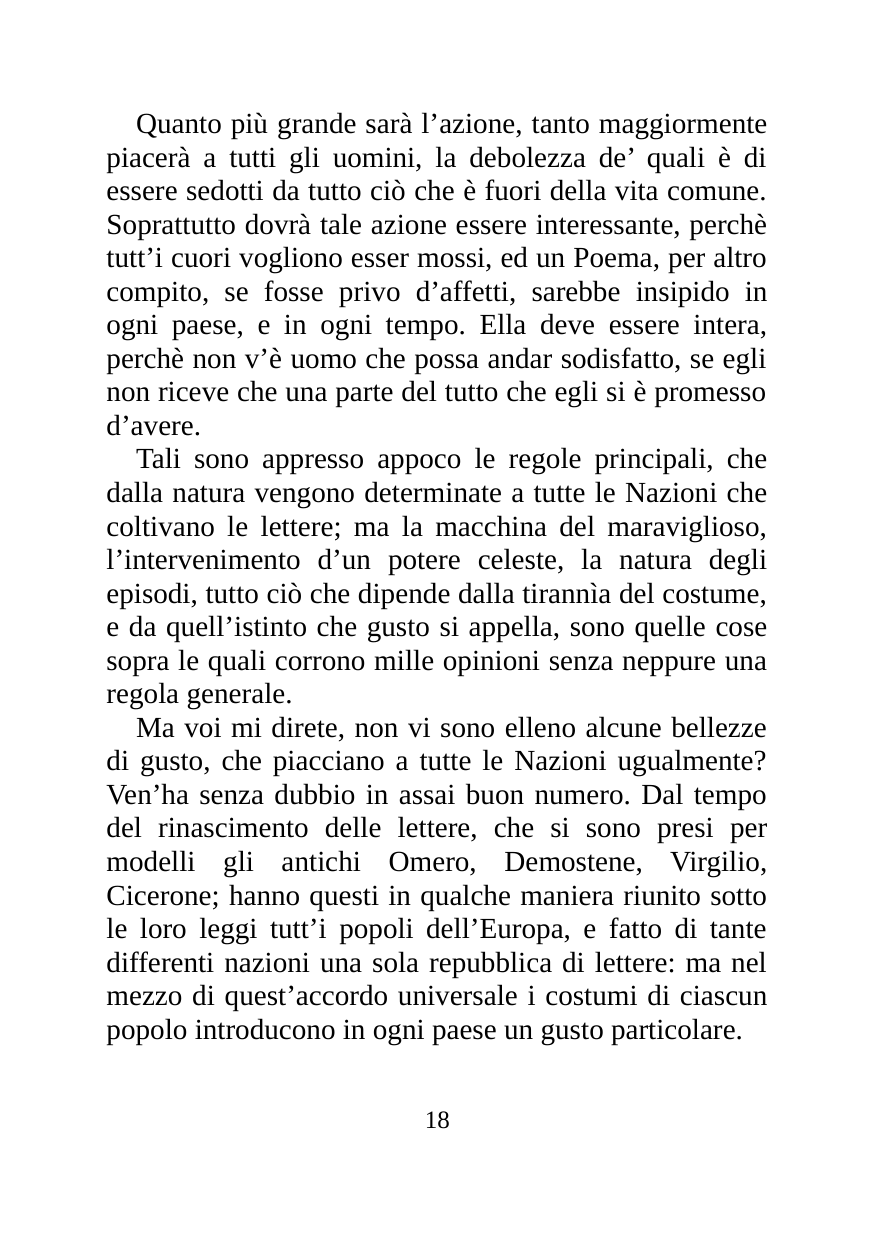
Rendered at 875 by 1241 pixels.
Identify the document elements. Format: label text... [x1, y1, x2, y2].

text Ma voi mi direte, non vi sono elleno alcune bellezze di gusto, che piacciano a tutte le Nazioni ugualmente? Ven’ha senza dubbio in assai buon numero. Dal tempo del rinascimento delle lettere, che si sono presi per modelli gli antichi Omero, Demostene, Virgilio, Cicerone; hanno questi in qualche maniera riunito sotto le loro leggi tutt’i popoli dell’Europa, e fatto di tante differenti nazioni una sola repubblica di lettere: ma nel mezzo di quest’accordo universale i costumi di ciascun popolo introducono in ogni paese un gusto particolare. [106, 710, 768, 1045]
text Tali sono appresso appoco le regole principali, che dalla natura vengono determinate a tutte le Nazioni che coltivano le lettere; ma la macchina del maraviglioso, l’intervenimento d’un potere celeste, la natura degli episodi, tutto ciò che dipende dalla tirannìa del costume, e da quell’istinto che gusto si appella, sono quelle cose sopra le quali corrono mille opinioni senza neppure una regola generale. [106, 442, 768, 710]
text Quanto più grande sarà l’azione, tanto maggiormente piacerà a tutti gli uomini, la debolezza de’ quali è di essere sedotti da tutto ciò che è fuori della vita comune. Soprattutto dovrà tale azione essere interessante, perchè tutt’i cuori vogliono esser mossi, ed un Poema, per altro compito, se fosse privo d’affetti, sarebbe insipido in ogni paese, e in ogni tempo. Ella deve essere intera, perchè non v’è uomo che possa andar sodisfatto, se egli non riceve che una parte del tutto che egli si è promesso d’avere. [106, 106, 768, 442]
